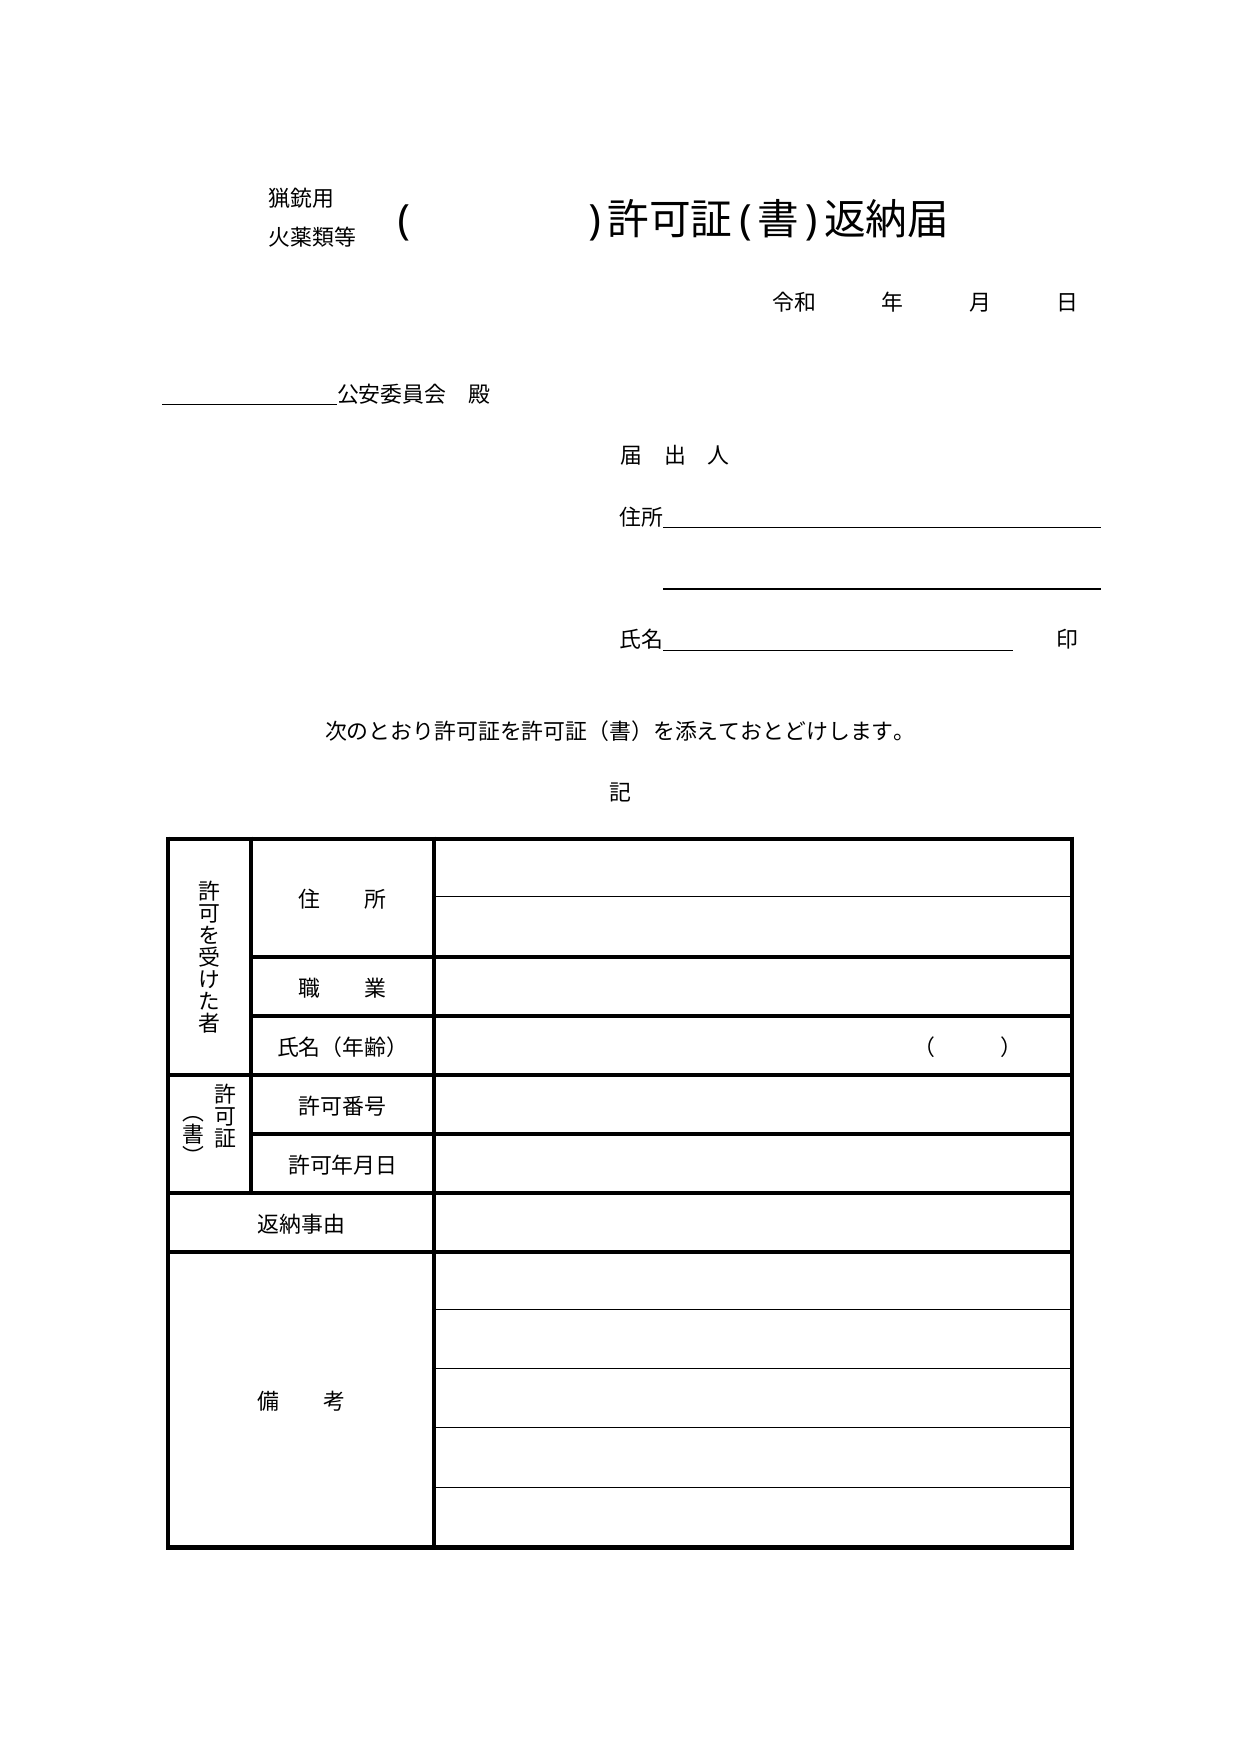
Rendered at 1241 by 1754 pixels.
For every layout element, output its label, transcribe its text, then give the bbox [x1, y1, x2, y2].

table_cell [436, 959, 1070, 1014]
table_header ( )許可証(書)返納届 [391, 178, 971, 256]
table_header 許可を受けた者 [170, 841, 249, 1073]
table_cell （ ） [436, 1018, 1070, 1073]
text 氏名 印 [118, 622, 1122, 654]
text 記 [118, 775, 1122, 807]
table_cell 許可番号 [253, 1077, 432, 1132]
text 届 出 人 [118, 438, 1122, 470]
table_cell 返納事由 [170, 1195, 432, 1250]
table_cell 許可証 （書） [170, 1077, 249, 1191]
table_cell [436, 1310, 1070, 1368]
table_header 猟銃用 [269, 178, 391, 217]
table_cell 火薬類等 [269, 217, 391, 256]
text 次のとおり許可証を許可証（書）を添えておとどけします。 [118, 714, 1122, 745]
table_cell [436, 1077, 1070, 1132]
table_cell 許可年月日 [253, 1136, 432, 1191]
table_cell 職 業 [253, 959, 432, 1014]
text 令和 年 月 日 [118, 285, 1122, 317]
table_cell [436, 1136, 1070, 1191]
table_cell [436, 897, 1070, 955]
table_cell [436, 1195, 1070, 1250]
table_header 住 所 [253, 841, 432, 955]
table_cell [436, 1369, 1070, 1427]
table_cell [436, 1254, 1070, 1309]
table_cell 備 考 [170, 1254, 432, 1545]
table_cell [436, 1428, 1070, 1486]
text 住所 [118, 499, 1122, 531]
table_cell [436, 1488, 1070, 1545]
table_header [436, 841, 1070, 896]
table_cell 氏名（年齢） [253, 1018, 432, 1073]
text 公安委員会 殿 [118, 377, 1122, 408]
